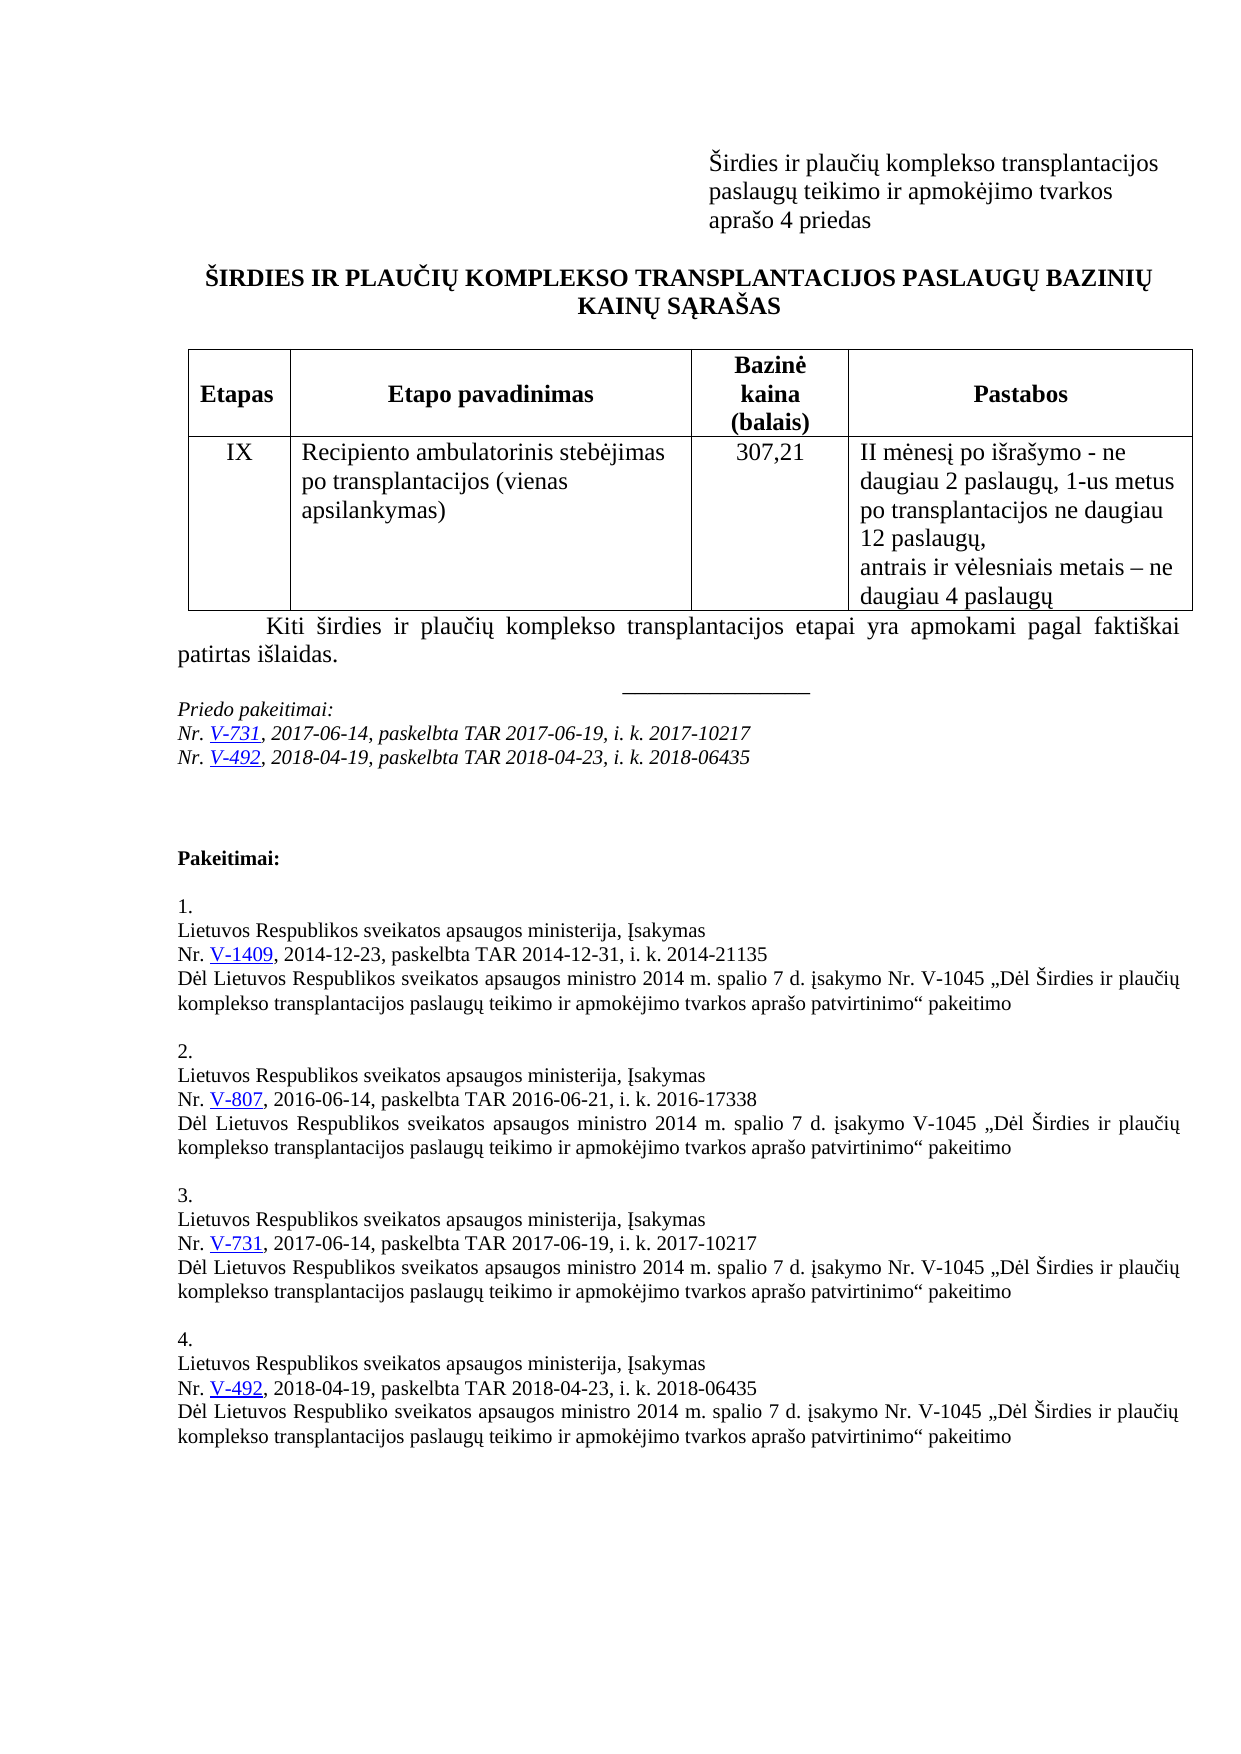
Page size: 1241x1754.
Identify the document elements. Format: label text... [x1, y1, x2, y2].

text Nr. V-807, 2016-06-14, paskelbta TAR 2016-06-21, i. k. 2016-17338 [177, 1087, 1181, 1111]
table_cell Recipiento ambulatorinis stebėjimas po transplantacijos (vienas apsilankymas) [291, 437, 691, 610]
table_header Etapas [189, 350, 290, 436]
text 3. [177, 1183, 1181, 1207]
text Lietuvos Respublikos sveikatos apsaugos ministerija, Įsakymas [177, 1351, 1181, 1375]
table_header Etapo pavadinimas [291, 350, 691, 436]
text Priedo pakeitimai: [177, 697, 1181, 721]
text Dėl Lietuvos Respublikos sveikatos apsaugos ministro 2014 m. spalio 7 d. įsakymo Nr. V-1045 „Dėl Širdies ir plaučių komplekso transplantacijos paslaugų teikimo ir apmokėjimo tvarkos aprašo patvirtinimo“ pakeitimo [177, 1255, 1181, 1303]
text Pakeitimai: [177, 846, 1181, 870]
text 4. [177, 1327, 1181, 1351]
text Kiti širdies ir plaučių komplekso transplantacijos etapai yra apmokami pagal faktiškai patirtas išlaidas. [177, 611, 1181, 668]
text Dėl Lietuvos Respublikos sveikatos apsaugos ministro 2014 m. spalio 7 d. įsakymo Nr. V-1045 „Dėl Širdies ir plaučių komplekso transplantacijos paslaugų teikimo ir apmokėjimo tvarkos aprašo patvirtinimo“ pakeitimo [177, 966, 1181, 1014]
text Lietuvos Respublikos sveikatos apsaugos ministerija, Įsakymas [177, 918, 1181, 942]
text Nr. V-731, 2017-06-14, paskelbta TAR 2017-06-19, i. k. 2017-10217 [177, 721, 1181, 745]
text 1. [177, 894, 1181, 918]
text 2. [177, 1038, 1181, 1063]
table_header Bazinė kaina (balais) [692, 350, 848, 436]
text ŠIRDIES IR PLAUČIŲ KOMPLEKSO TRANSPLANTACIJOS PASLAUGŲ BAZINIŲ KAINŲ SĄRAŠAS [177, 263, 1181, 320]
text Lietuvos Respublikos sveikatos apsaugos ministerija, Įsakymas [177, 1063, 1181, 1087]
text Nr. V-731, 2017-06-14, paskelbta TAR 2017-06-19, i. k. 2017-10217 [177, 1231, 1181, 1255]
text Nr. V-492, 2018-04-19, paskelbta TAR 2018-04-23, i. k. 2018-06435 [177, 745, 1181, 769]
text Dėl Lietuvos Respubliko sveikatos apsaugos ministro 2014 m. spalio 7 d. įsakymo Nr. V-1045 „Dėl Širdies ir plaučių komplekso transplantacijos paslaugų teikimo ir apmokėjimo tvarkos aprašo patvirtinimo“ pakeitimo [177, 1399, 1181, 1448]
text Nr. V-1409, 2014-12-23, paskelbta TAR 2014-12-31, i. k. 2014-21135 [177, 942, 1181, 966]
text Dėl Lietuvos Respublikos sveikatos apsaugos ministro 2014 m. spalio 7 d. įsakymo V-1045 „Dėl Širdies ir plaučių komplekso transplantacijos paslaugų teikimo ir apmokėjimo tvarkos aprašo patvirtinimo“ pakeitimo [177, 1111, 1181, 1159]
table_cell II mėnesį po išrašymo - ne daugiau 2 paslaugų, 1-us metus po transplantacijos ne daugiau 12 paslaugų, antrais ir vėlesniais metais – ne daugiau 4 paslaugų [849, 437, 1192, 610]
text _______________ [177, 668, 1181, 697]
text Nr. V-492, 2018-04-19, paskelbta TAR 2018-04-23, i. k. 2018-06435 [177, 1375, 1181, 1399]
table_cell IX [189, 437, 290, 610]
table_cell 307,21 [692, 437, 848, 610]
table_header Pastabos [849, 350, 1192, 436]
text Lietuvos Respublikos sveikatos apsaugos ministerija, Įsakymas [177, 1207, 1181, 1231]
text Širdies ir plaučių komplekso transplantacijos paslaugų teikimo ir apmokėjimo tvarkos aprašo 4 priedas [709, 148, 1181, 234]
